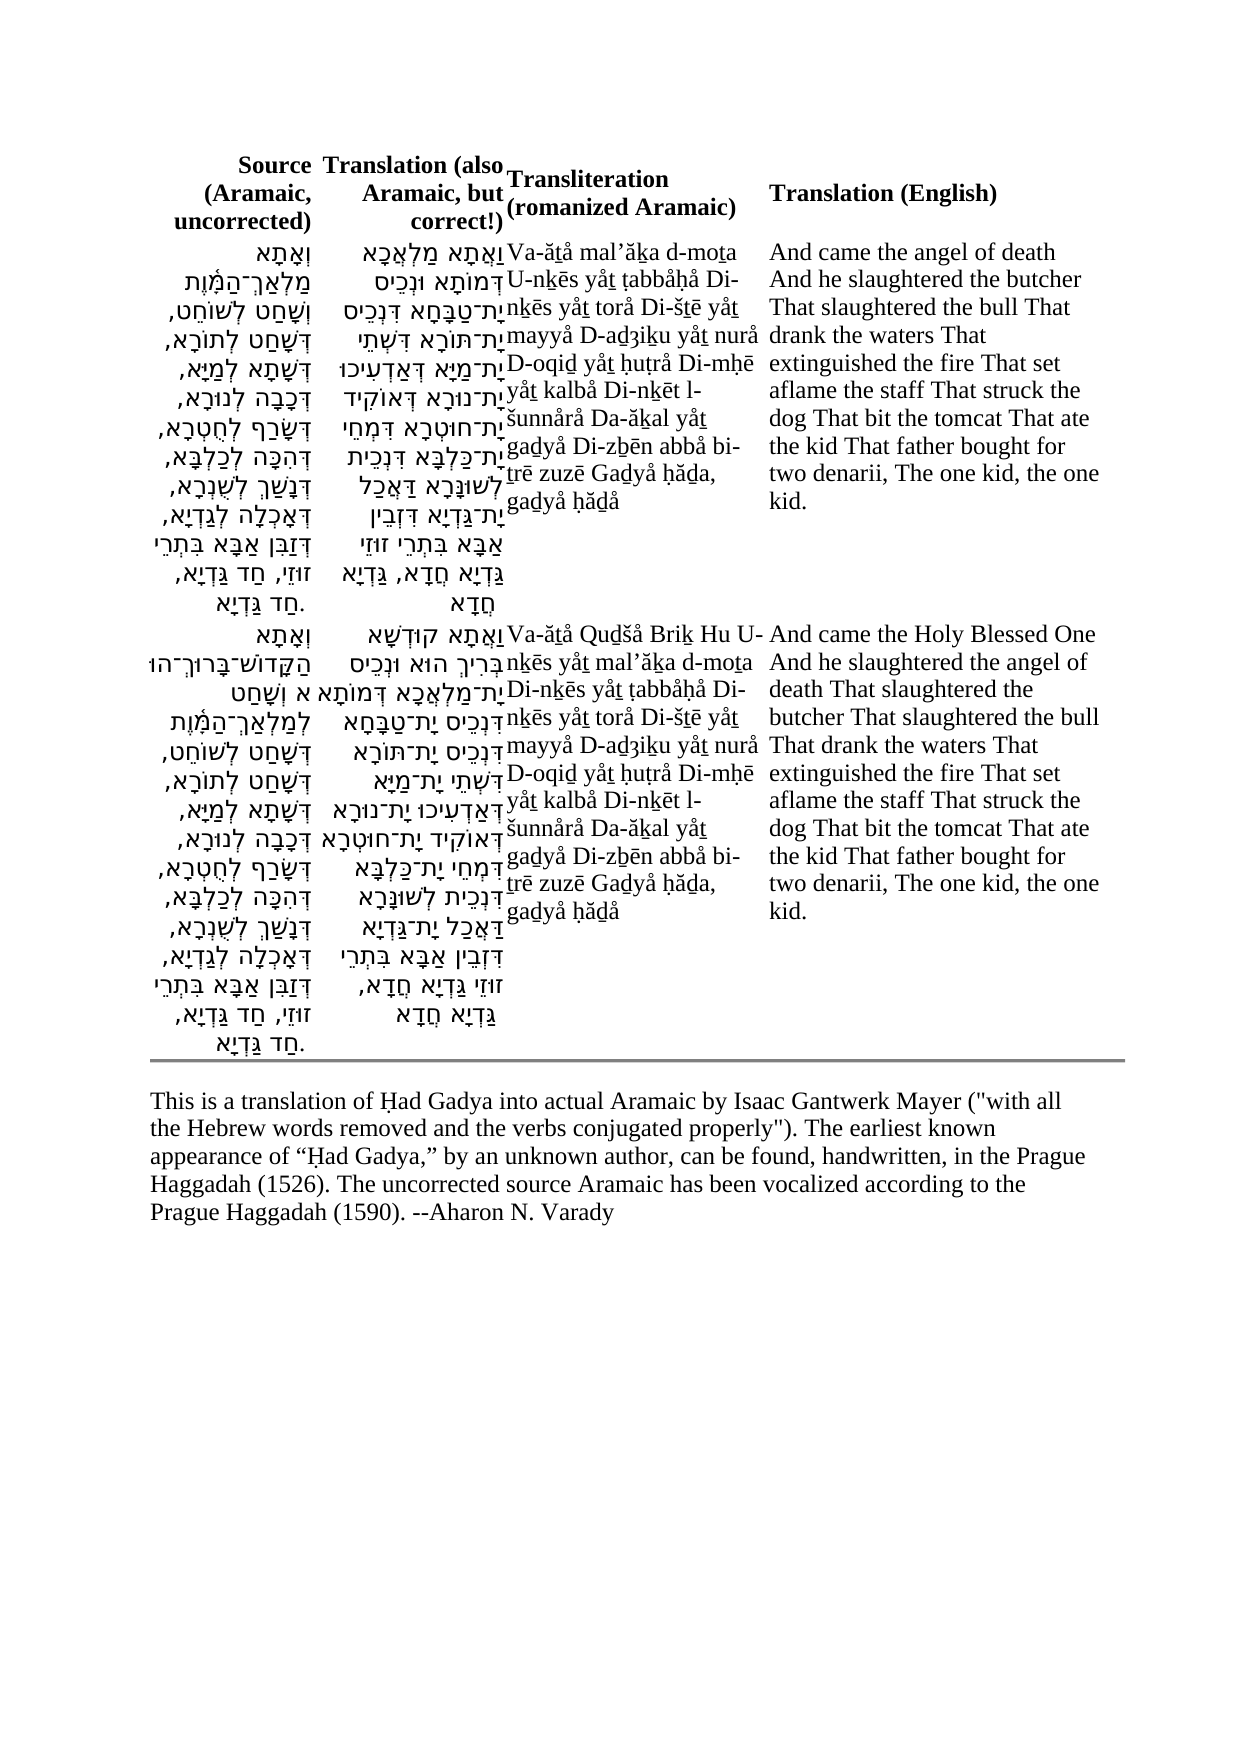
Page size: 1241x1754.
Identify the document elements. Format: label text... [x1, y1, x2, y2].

table_header Source (Aramaic, uncorrected) [136, 150, 313, 236]
table_cell And came the angel of death And he slaughtered the butcher That slaughtered the bull That drank the waters That extinguished the fire That set aflame the staff That struck the dog That bit the tomcat That ate the kid That father bought for two denarii, The one kid, the one kid. [767, 236, 1104, 618]
table_header Transliteration (romanized Aramaic) [505, 150, 767, 236]
table_cell וְאָתָא הַקָּדוֹשׁ־בָּרוּךְ־הוּא וְשָׁחַט לְמַלְאַךְ־הַמָּ֫וֶת דְּשָׁחַט לְשׁוֹחֵט, דְּשָׁחַט לְתוֹרָא, דְּשָׁתָא לְמַיָּא, דְּכָבָה לְנוּרָא, דְּשָׂרַף לְחֻטְרָא, דְּהִכָּה לְכַלְבָּא, דְּנָשַׁךְ לְשֻׁנְרָא, דְּאָכְלָה לְגַדְיָא, דְּזַבִּן אַבָּא בִּתְרֵי זוּזֵי, חַד גַּדְיָא, חַד גַּדְיָא. [136, 619, 313, 1059]
table_cell And came the Holy Blessed One And he slaughtered the angel of death That slaughtered the butcher That slaughtered the bull That drank the waters That extinguished the fire That set aflame the staff That struck the dog That bit the tomcat That ate the kid That father bought for two denarii, The one kid, the one kid. [767, 619, 1104, 1059]
table_header Translation (also Aramaic, but correct!) [313, 150, 505, 236]
table_cell Va-ăṯå mal’ăḵa d-moṯa U-nḵēs yåṯ ṭabbåḥå Di-nḵēs yåṯ torå Di-šṯē yåṯ mayyå D-aḏȝiḵu yåṯ nurå D-oqiḏ yåṯ ḥuṭrå Di-mḥē yåṯ kalbå Di-nḵēt l-šunnårå Da-ăḵal yåṯ gaḏyå Di-zḇēn abbå bi-ṯrē zuzē Gaḏyå ḥăḏa, gaḏyå ḥăḏå [505, 236, 767, 618]
text This is a translation of Ḥad Gadya into actual Aramaic by Isaac Gantwerk Mayer ("with all the Hebrew words removed and the verbs conjugated properly"). The earliest known appearance of “Ḥad Gadya,” by an unknown author, can be found, handwritten, in the Prague Haggadah (1526). The uncorrected source Aramaic has been vocalized according to the Prague Haggadah (1590). --Aharon N. Varady [150, 1087, 1090, 1225]
table_cell וַאֲתָא קוּדְשָׁא בְּרִיךְ הוּא וּנְכֵיס יָת־מַלְאֲכָא דְּמוֹתָא דִּנְכֵיס יָת־טַבָּחָא דִּנְכֵיס יָת־תּוֹרָא דִּשְׁתֵי יָת־מַיָּא דְּאַדְעִיכוּ יָת־נוּרָא דְּאוֹקִיד יָת־חוּטְרָא דִּמְחֵי יָת־כַּלְבָּא דִּנְכֵית לְשׁוּנָּרָא דַּאֲכַל יָת־גַּדְיָא דִּזְבֵין אַבָּא בִּתְרֵי זוּזֵי גַּדְיָא חֲדָא, גַּדְיָא חֲדָא [313, 619, 505, 1059]
table_cell וַאֲתָא מַלְאֲכָא דְּמוֹתָא וּנְכֵיס יָת־טַבָּחָא דִּנְכֵיס יָת־תּוֹרָא דִּשְׁתֵי יָת־מַיָּא דְּאַדְעִיכוּ יָת־נוּרָא דְּאוֹקִיד יָת־חוּטְרָא דִּמְחֵי יָת־כַּלְבָּא דִּנְכֵית לְשׁוּנָּרָא דַּאֲכַל יָת־גַּדְיָא דִּזְבֵין אַבָּא בִּתְרֵי זוּזֵי גַּדְיָא חֲדָא, גַּדְיָא חֲדָא [313, 236, 505, 618]
table_cell וְאָתָא מַלְאַךְ־הַמָּ֫וֶת וְשָׁחַט לְשׁוֹחֵט, דְּשָׁחַט לְתוֹרָא, דְּשָׁתָא לְמַיָּא, דְּכָבָה לְנוּרָא, דְּשָׂרַף לְחֻטְרָא, דְּהִכָּה לְכַלְבָּא, דְּנָשַׁךְ לְשֻׁנְרָא, דְּאָכְלָה לְגַדְיָא, דְּזַבִּן אַבָּא בִּתְרֵי זוּזֵי, חַד גַּדְיָא, חַד גַּדְיָא. [136, 236, 313, 618]
table_cell Va-ăṯå Quḏšå Briḵ Hu U-nḵēs yåṯ mal’ăḵa d-moṯa Di-nḵēs yåṯ ṭabbåḥå Di-nḵēs yåṯ torå Di-šṯē yåṯ mayyå D-aḏȝiḵu yåṯ nurå D-oqiḏ yåṯ ḥuṭrå Di-mḥē yåṯ kalbå Di-nḵēt l-šunnårå Da-ăḵal yåṯ gaḏyå Di-zḇēn abbå bi-ṯrē zuzē Gaḏyå ḥăḏa, gaḏyå ḥăḏå [505, 619, 767, 1059]
table_header Translation (English) [767, 150, 1104, 236]
